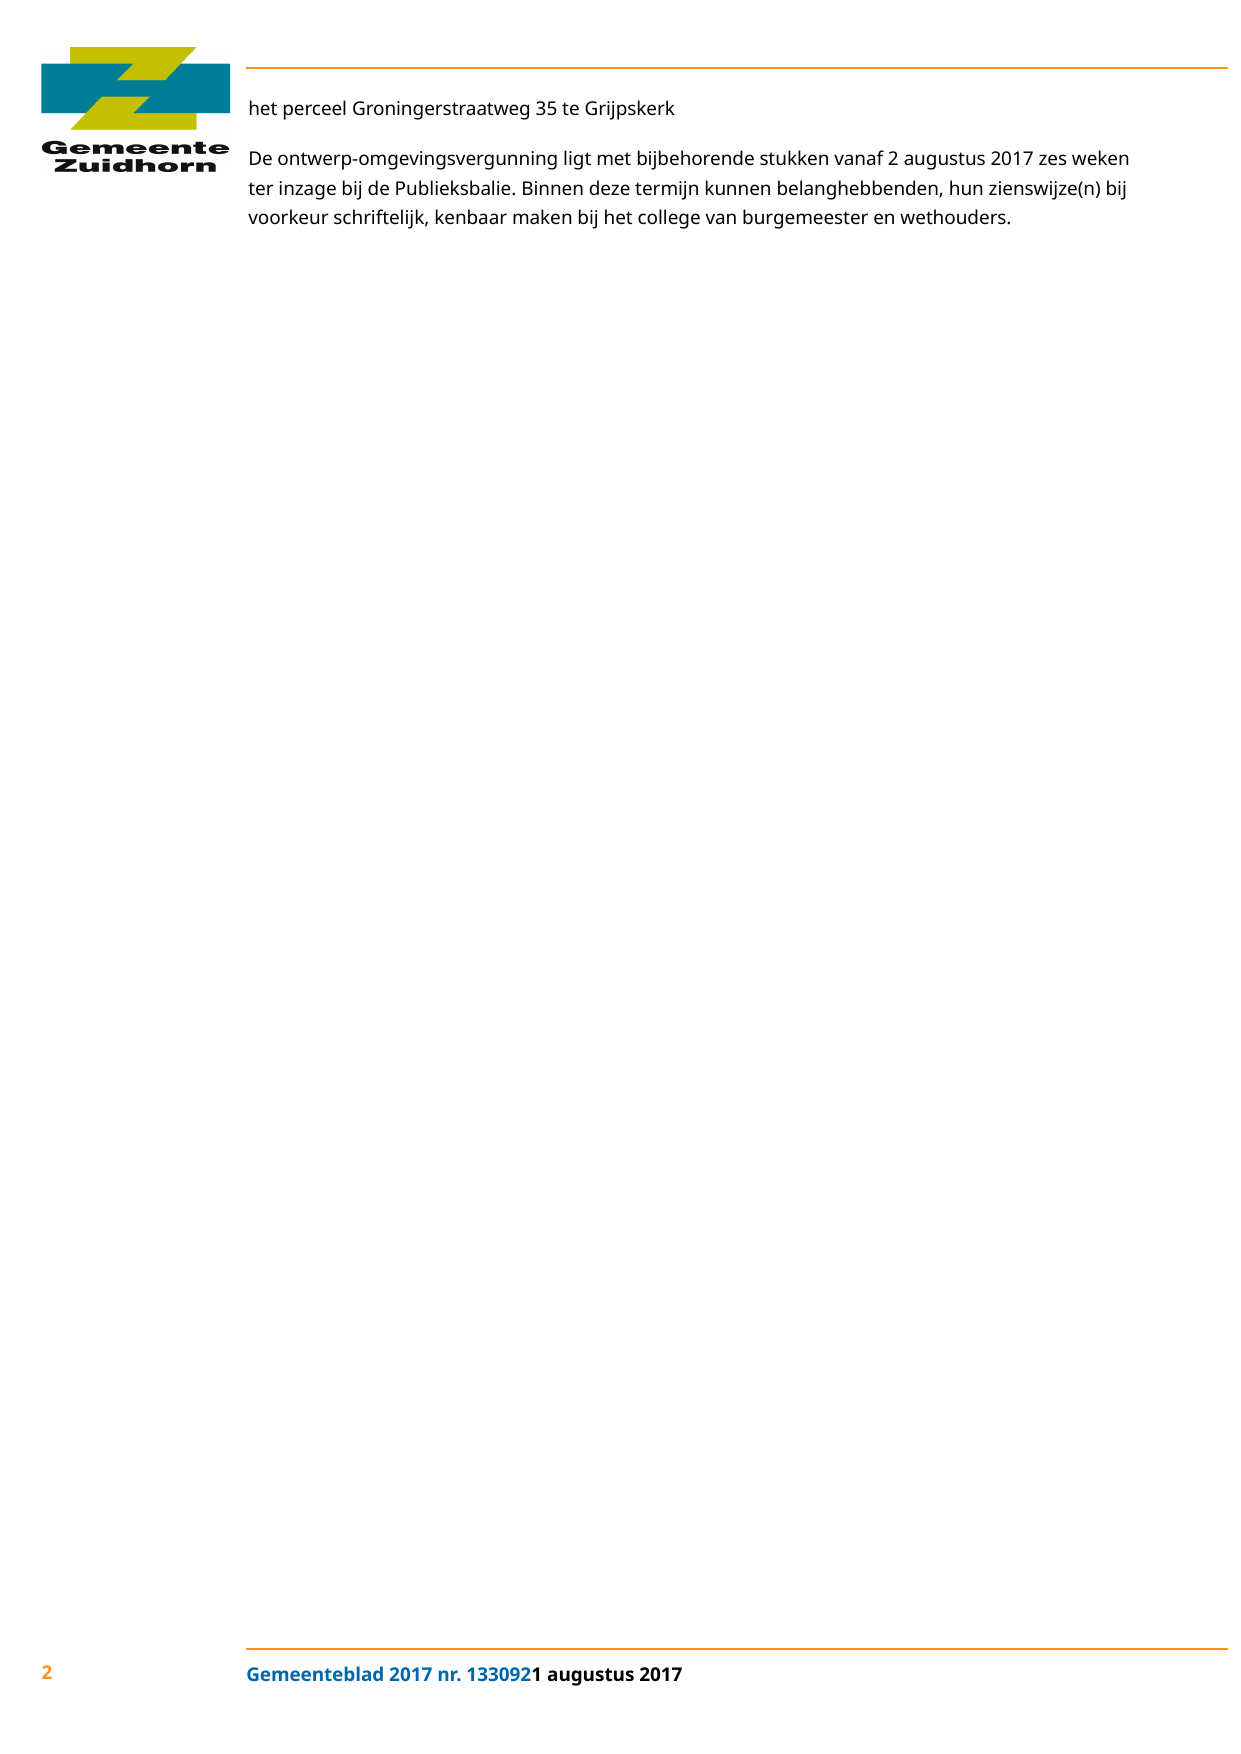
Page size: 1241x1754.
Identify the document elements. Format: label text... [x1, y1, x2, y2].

text De ontwerp-omgevingsvergunning ligt met bijbehorende stukken vanaf 2 augustus 2017 zes weken ter inzage bij de Publieksbalie. Binnen deze termijn kunnen belanghebbenden, hun zienswijze(n) bij voorkeur schriftelijk, kenbaar maken bij het college van burgemeester en wethouders. [248, 145, 1152, 230]
text het perceel Groningerstraatweg 35 te Grijpskerk [248, 95, 1152, 121]
picture [41, 47, 231, 172]
